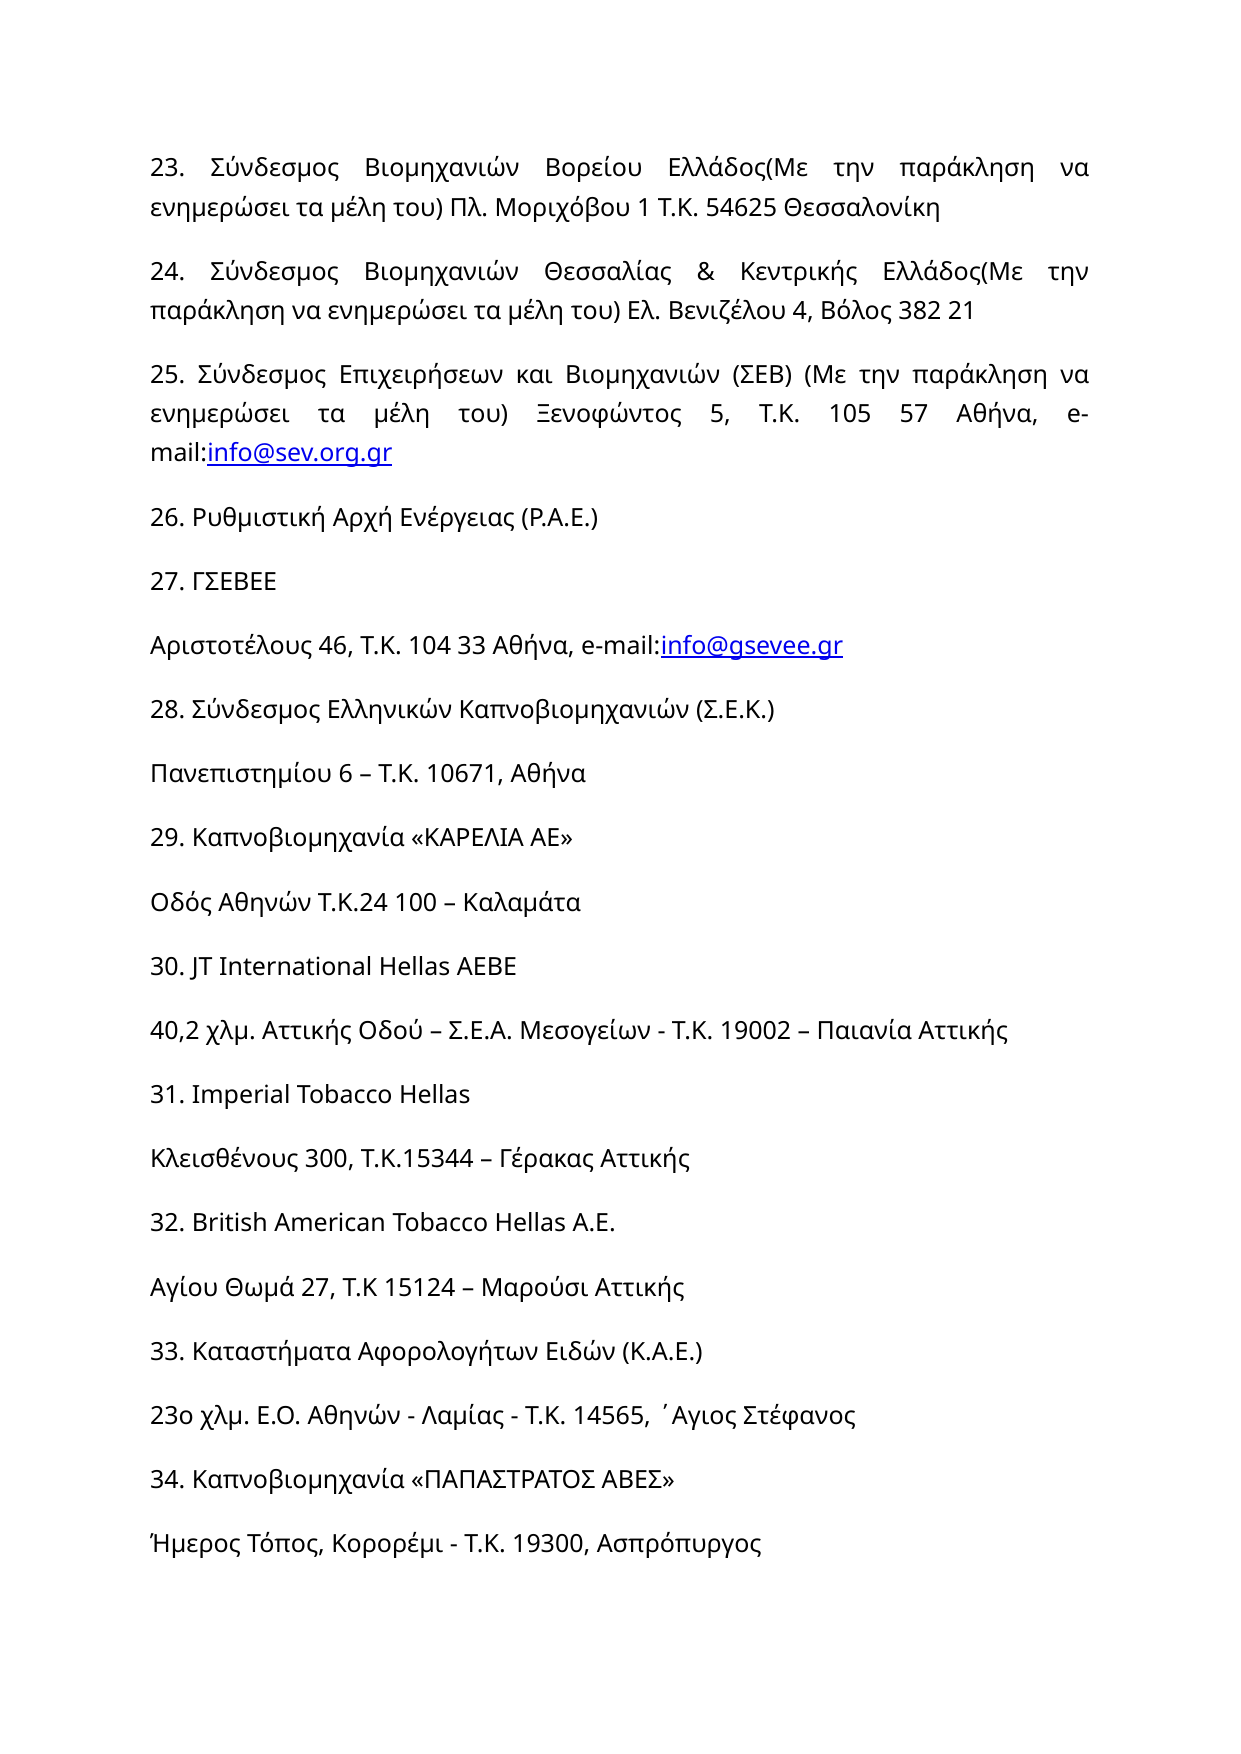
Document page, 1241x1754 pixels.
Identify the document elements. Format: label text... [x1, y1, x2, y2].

text 33. Καταστήματα Αφορολογήτων Ειδών (Κ.Α.Ε.) [150, 1333, 1090, 1367]
text 23ο χλμ. Ε.Ο. Αθηνών - Λαμίας - Τ.Κ. 14565, ΄Αγιος Στέφανος [150, 1397, 1090, 1432]
text 28. Σύνδεσμος Ελληνικών Καπνοβιομηχανιών (Σ.Ε.Κ.) [150, 692, 1090, 726]
text 30. JT International Hellas AEBE [150, 948, 1090, 982]
text 34. Καπνοβιομηχανία «ΠΑΠΑΣΤΡΑΤΟΣ ΑΒΕΣ» [150, 1462, 1090, 1496]
text Πανεπιστημίου 6 – Τ.Κ. 10671, Αθήνα [150, 756, 1090, 790]
text Ήμερος Τόπος, Κορορέμι - Τ.Κ. 19300, Ασπρόπυργος [150, 1526, 1090, 1560]
text 25. Σύνδεσμος Επιχειρήσεων και Βιομηχανιών (ΣΕΒ) (Με την παράκληση να ενημερώσει τα μέλη του) Ξενοφώντος 5, Τ.Κ. 105 57 Αθήνα, e-mail:info@sev.org.gr [150, 357, 1090, 469]
text 26. Ρυθμιστική Αρχή Ενέργειας (Ρ.Α.Ε.) [150, 499, 1090, 533]
text 32. British American Tobacco Hellas A.E. [150, 1205, 1090, 1239]
text 31. Imperial Tobacco Hellas [150, 1077, 1090, 1111]
text Αριστοτέλους 46, Τ.Κ. 104 33 Αθήνα, e-mail:info@gsevee.gr [150, 627, 1090, 662]
text 40,2 χλμ. Αττικής Οδού – Σ.Ε.Α. Μεσογείων - Τ.Κ. 19002 – Παιανία Αττικής [150, 1012, 1090, 1047]
text 23. Σύνδεσμος Βιομηχανιών Βορείου Ελλάδος(Με την παράκληση να ενημερώσει τα μέλη του) Πλ. Μοριχόβου 1 Τ.Κ. 54625 Θεσσαλονίκη [150, 150, 1090, 223]
text Κλεισθένους 300, Τ.Κ.15344 – Γέρακας Αττικής [150, 1141, 1090, 1175]
text 24. Σύνδεσμος Βιομηχανιών Θεσσαλίας & Κεντρικής Ελλάδος(Με την παράκληση να ενημερώσει τα μέλη του) Ελ. Βενιζέλου 4, Βόλος 382 21 [150, 253, 1090, 327]
text 27. ΓΣΕΒΕΕ [150, 563, 1090, 597]
text Οδός Αθηνών Τ.Κ.24 100 – Καλαμάτα [150, 884, 1090, 918]
text 29. Καπνοβιομηχανία «ΚΑΡΕΛΙΑ ΑΕ» [150, 820, 1090, 854]
text Αγίου Θωμά 27, Τ.Κ 15124 – Μαρούσι Αττικής [150, 1269, 1090, 1303]
